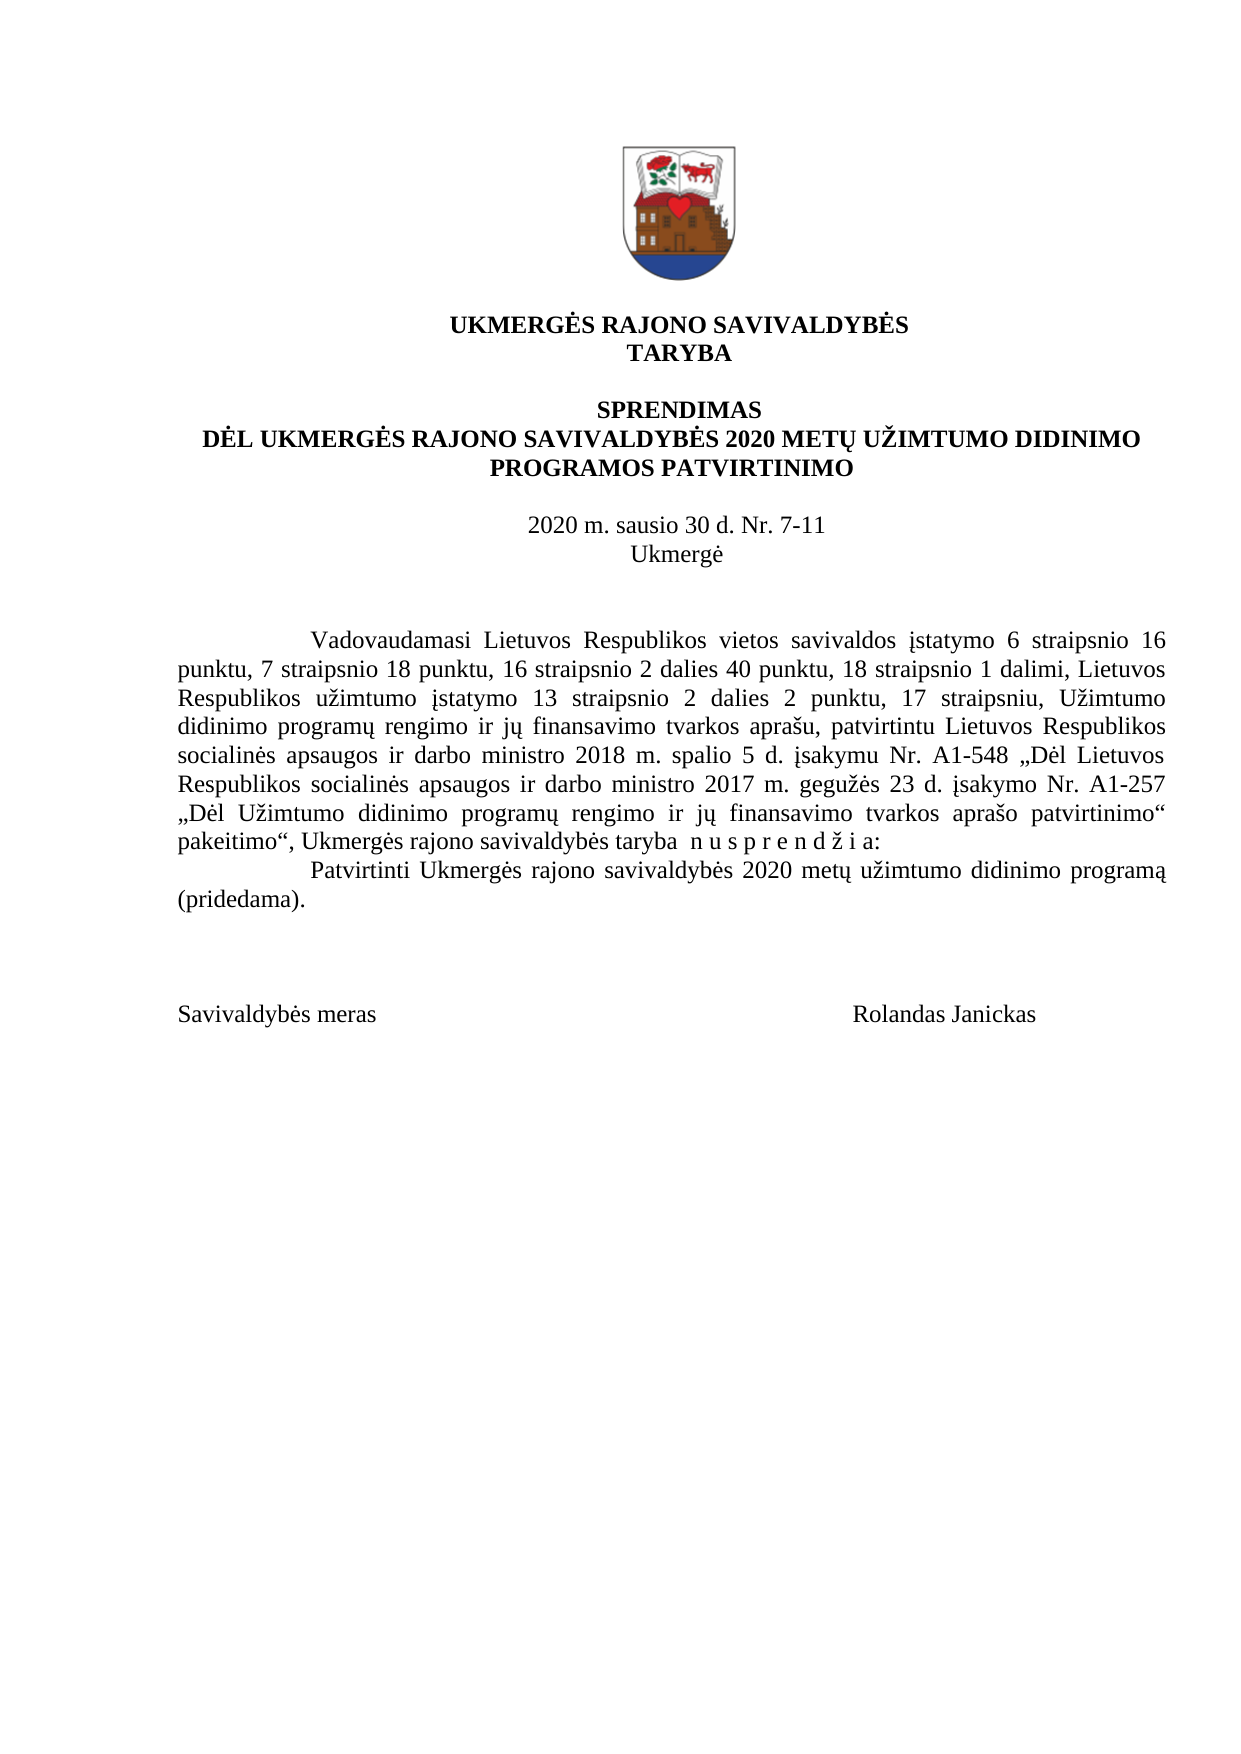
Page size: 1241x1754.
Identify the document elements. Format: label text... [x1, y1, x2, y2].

text SPRENDIMAS [177, 395, 1181, 424]
text DĖL UKMERGĖS RAJONO SAVIVALDYBĖS 2020 METŲ UŽIMTUMO DIDINIMO PROGRAMOS PATVIRTINIMO [177, 424, 1167, 481]
text 2020 m. sausio 30 d. Nr. 7-11 [187, 510, 1167, 539]
text TARYBA [177, 338, 1181, 367]
text Ukmergė [187, 539, 1167, 568]
text Vadovaudamasi Lietuvos Respublikos vietos savivaldos įstatymo 6 straipsnio 16 punktu, 7 straipsnio 18 punktu, 16 straipsnio 2 dalies 40 punktu, 18 straipsnio 1 dalimi, Lietuvos Respublikos užimtumo įstatymo 13 straipsnio 2 dalies 2 punktu, 17 straipsniu, Užimtumo didinimo programų rengimo ir jų finansavimo tvarkos aprašu, patvirtintu Lietuvos Respublikos socialinės apsaugos ir darbo ministro 2018 m. spalio 5 d. įsakymu Nr. A1-548 „Dėl Lietuvos Respublikos socialinės apsaugos ir darbo ministro 2017 m. gegužės 23 d. įsakymo Nr. A1-257 „Dėl Užimtumo didinimo programų rengimo ir jų finansavimo tvarkos aprašo patvirtinimo“ pakeitimo“, Ukmergės rajono savivaldybės taryba nusprendžia: [177, 625, 1167, 855]
text UKMERGĖS RAJONO SAVIVALDYBĖS [177, 310, 1181, 338]
text Savivaldybės meras Rolandas Janickas [177, 999, 1181, 1028]
text Patvirtinti Ukmergės rajono savivaldybės 2020 metų užimtumo didinimo programą (pridedama). [177, 855, 1167, 913]
